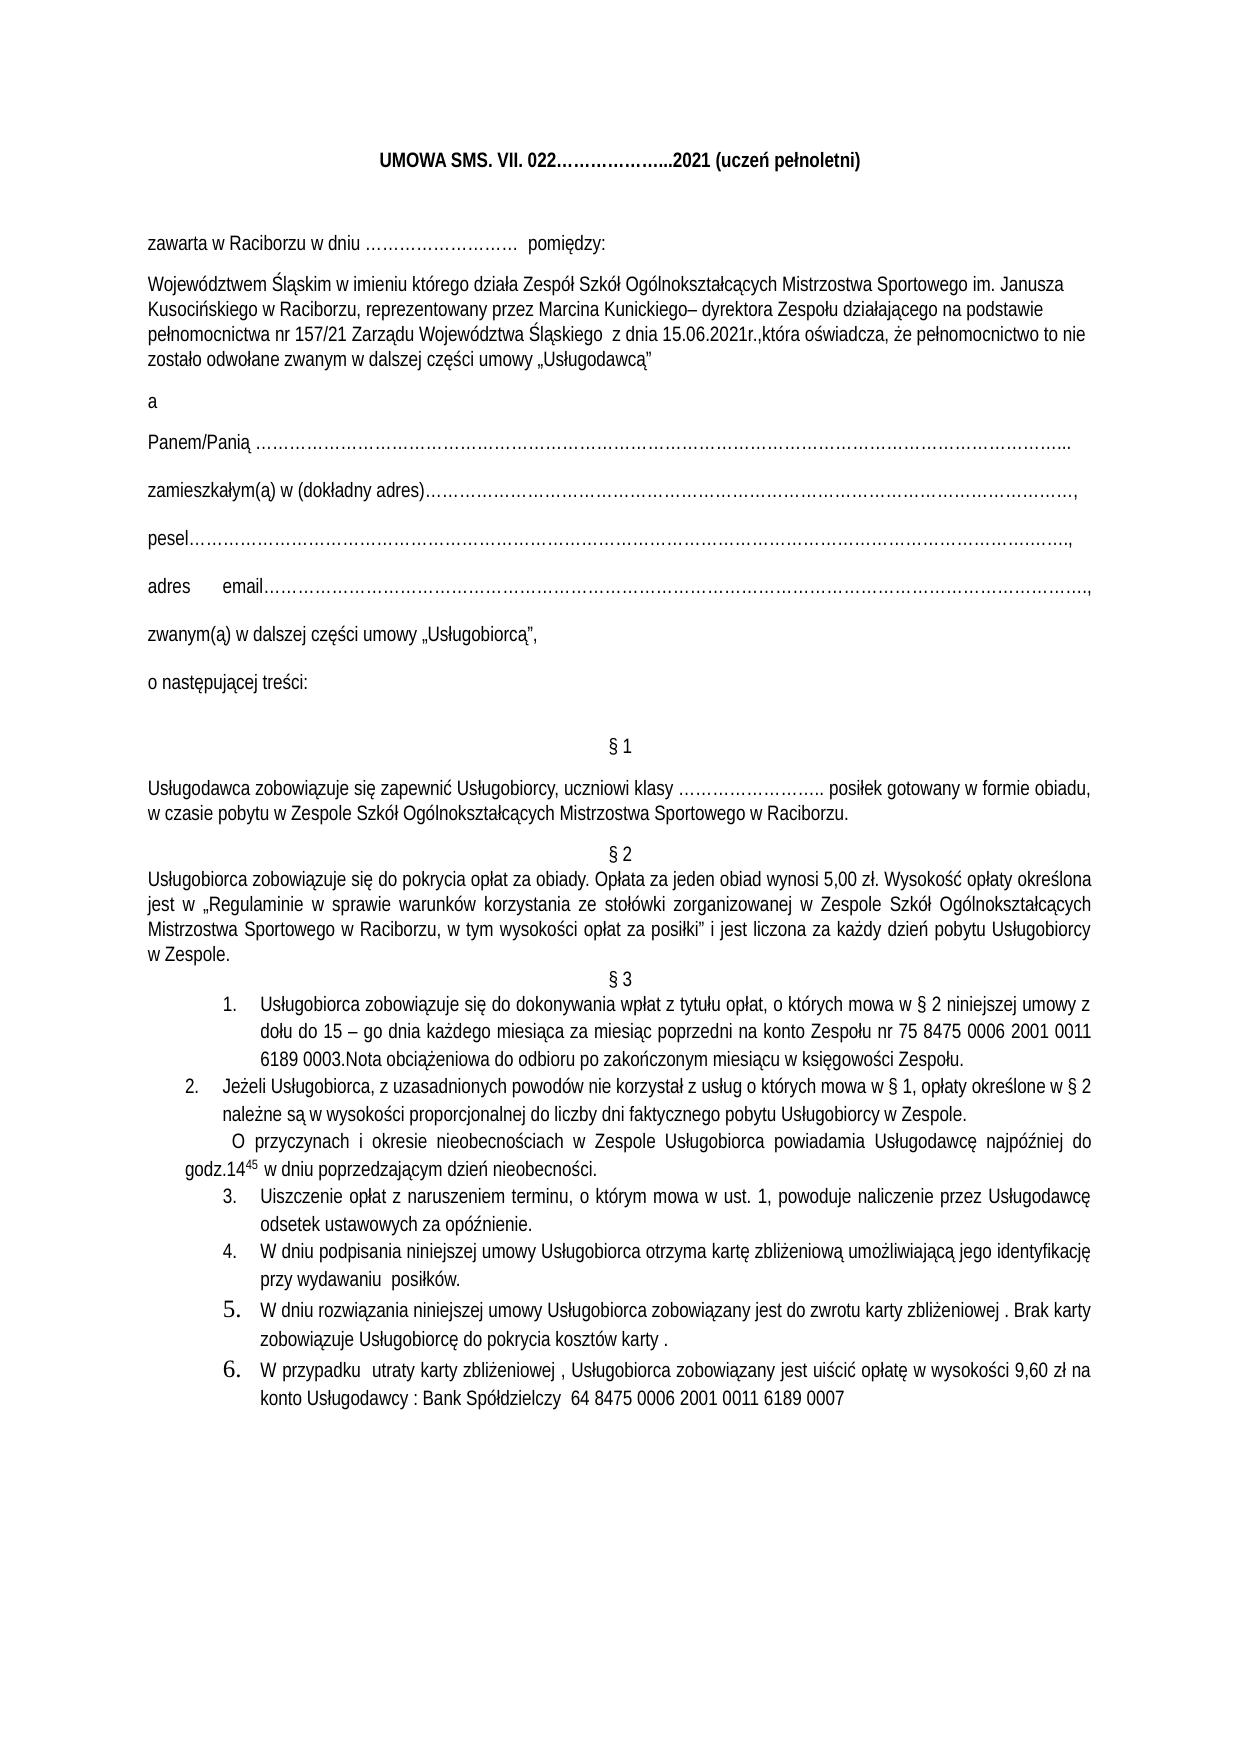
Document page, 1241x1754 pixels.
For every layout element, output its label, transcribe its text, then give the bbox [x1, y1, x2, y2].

text adres email………………………………………………………………………………………………………………………………., zwanym(ą) w dalszej części umowy „Usługobiorcą”, [148, 574, 1093, 646]
text § 1 [148, 734, 1093, 758]
list Usługobiorca zobowiązuje się do dokonywania wpłat z tytułu opłat, o których mowa w § 2 niniejszej umowy z dołu do 15 – go dnia każdego miesiąca za miesiąc poprzedni na konto Zespołu nr 75 8475 0006 2001 0011 6189 0003.Nota obciążeniowa do odbioru po zakończonym miesiącu w księgowości Zespołu. [223, 992, 1093, 1071]
text Województwem Śląskim w imieniu którego działa Zespół Szkół Ogólnokształcących Mistrzostwa Sportowego im. Janusza Kusocińskiego w Raciborzu, reprezentowany przez Marcina Kunickiego– dyrektora Zespołu działającego na podstawie pełnomocnictwa nr 157/21 Zarządu Województwa Śląskiego z dnia 15.06.2021r.,która oświadcza, że pełnomocnictwo to nie zostało odwołane zwanym w dalszej części umowy „Usługodawcą” [148, 272, 1093, 371]
list Jeżeli Usługobiorca, z uzasadnionych powodów nie korzystał z usług o których mowa w § 1, opłaty określone w § 2 należne są w wysokości proporcjonalnej do liczby dni faktycznego pobytu Usługobiorcy w Zespole. [185, 1074, 1093, 1126]
list W dniu podpisania niniejszej umowy Usługobiorca otrzyma kartę zbliżeniową umożliwiającą jego identyfikację przy wydawaniu posiłków. [223, 1239, 1093, 1291]
text Panem/Panią ……………………………………………………………………………………………………………………………... [148, 430, 1093, 454]
list Uiszczenie opłat z naruszeniem terminu, o którym mowa w ust. 1, powoduje naliczenie przez Usługodawcę odsetek ustawowych za opóźnienie. [223, 1184, 1093, 1236]
text § 2 [148, 842, 1093, 866]
list W dniu rozwiązania niniejszej umowy Usługobiorca zobowiązany jest do zwrotu karty zbliżeniowej . Brak karty zobowiązuje Usługobiorcę do pokrycia kosztów karty . [223, 1294, 1093, 1350]
text pesel………………………………………………………………………………………………………………………………….……., [148, 526, 1093, 550]
text a [148, 388, 1093, 412]
text Usługobiorca zobowiązuje się do pokrycia opłat za obiady. Opłata za jeden obiad wynosi 5,00 zł. Wysokość opłaty określona jest w „Regulaminie w sprawie warunków korzystania ze stołówki zorganizowanej w Zespole Szkół Ogólnokształcących Mistrzostwa Sportowego w Raciborzu, w tym wysokości opłat za posiłki” i jest liczona za każdy dzień pobytu Usługobiorcy w Zespole. [148, 867, 1093, 966]
text zamieszkałym(ą) w (dokładny adres)……………………………………………………………………………………………………, [148, 478, 1093, 502]
text § 3 [148, 967, 1093, 991]
list W przypadku utraty karty zbliżeniowej , Usługobiorca zobowiązany jest uiścić opłatę w wysokości 9,60 zł na konto Usługodawcy : Bank Spółdzielczy 64 8475 0006 2001 0011 6189 0007 [223, 1354, 1093, 1410]
text o następującej treści: [148, 670, 1093, 694]
list O przyczynach i okresie nieobecnościach w Zespole Usługobiorca powiadamia Usługodawcę najpóźniej do godz.1445 w dniu poprzedzającym dzień nieobecności. [185, 1129, 1093, 1181]
text zawarta w Raciborzu w dniu ……………………… pomiędzy: [148, 231, 1093, 255]
text Usługodawca zobowiązuje się zapewnić Usługobiorcy, uczniowi klasy …………………….. posiłek gotowany w formie obiadu, w czasie pobytu w Zespole Szkół Ogólnokształcących Mistrzostwa Sportowego w Raciborzu. [148, 776, 1093, 825]
text UMOWA SMS. VII. 022………………...2021 (uczeń pełnoletni) [148, 148, 1093, 172]
